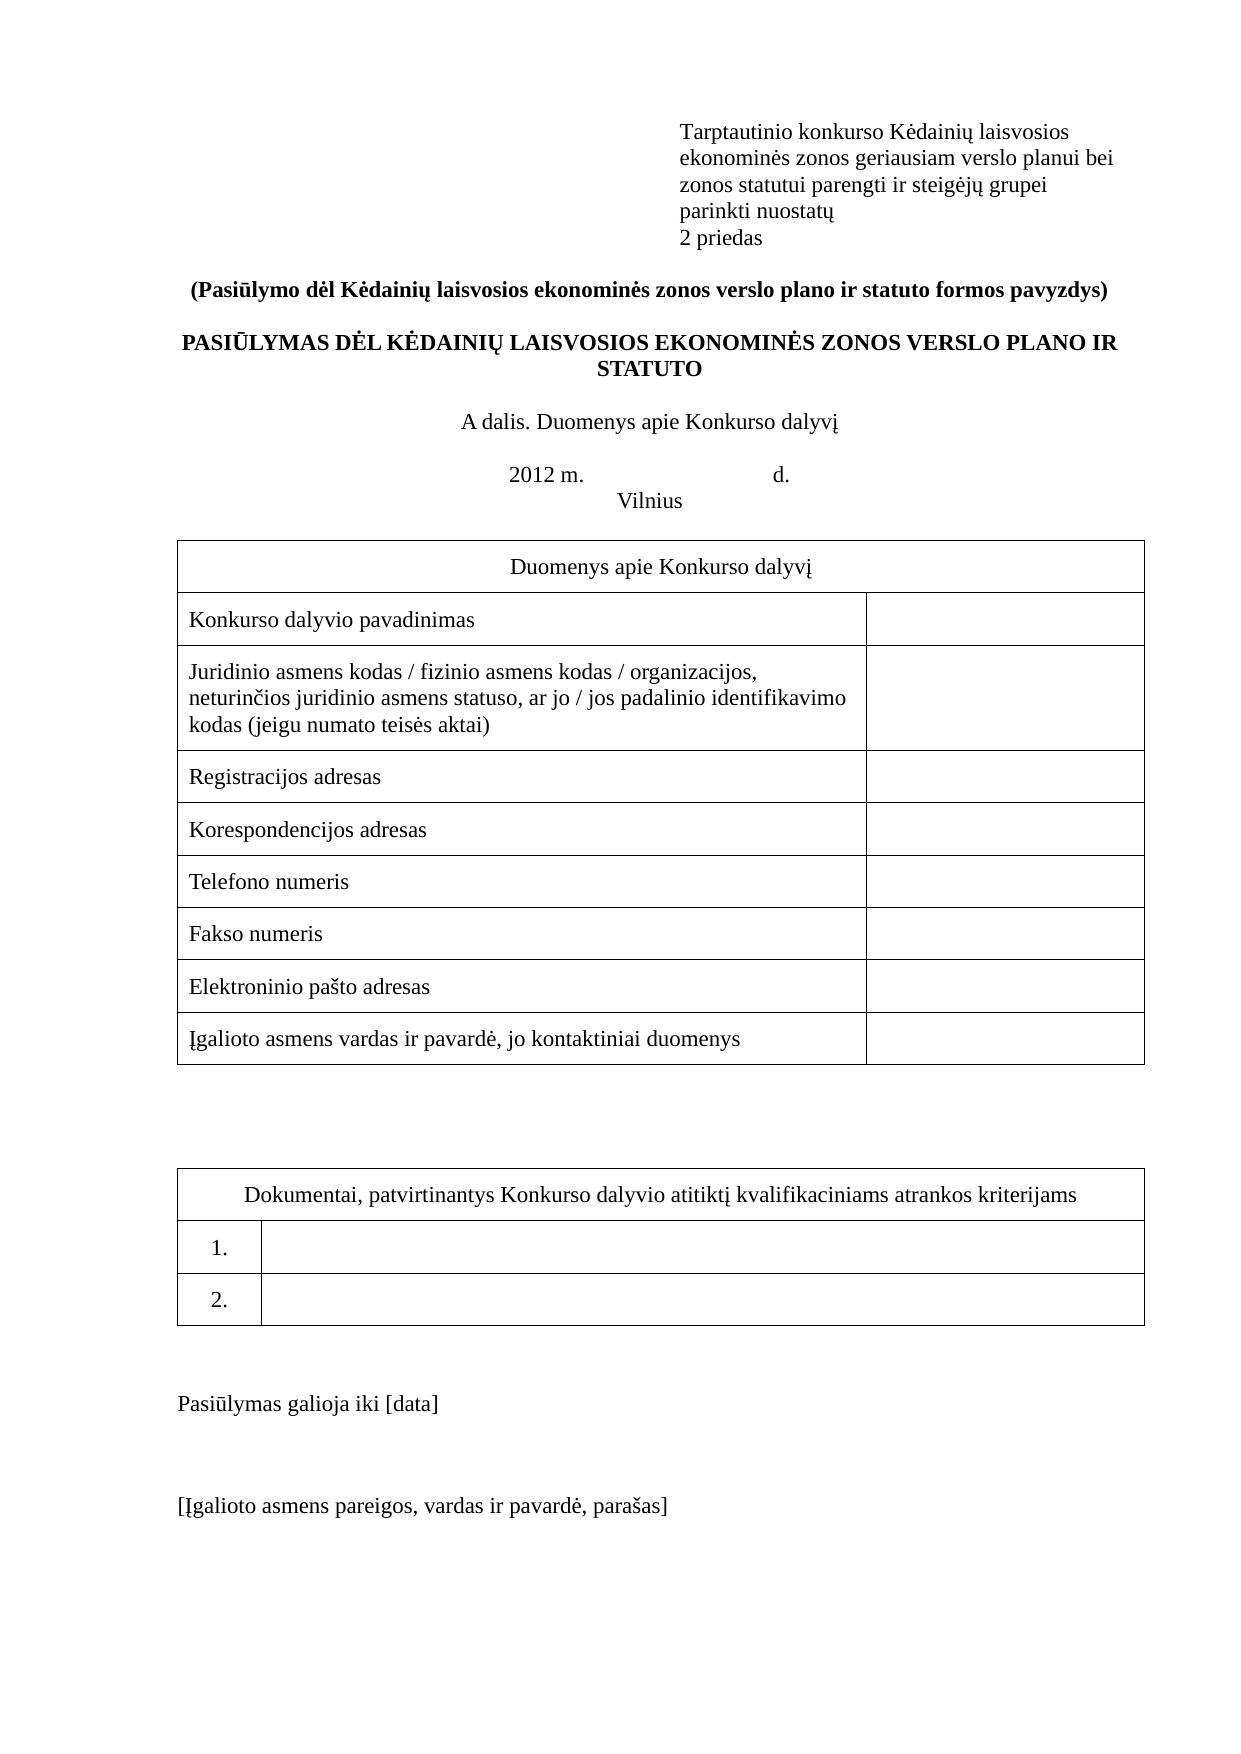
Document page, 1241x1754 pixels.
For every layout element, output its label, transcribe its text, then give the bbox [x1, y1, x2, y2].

table_cell 1. [178, 1221, 261, 1273]
table_cell [867, 960, 1144, 1012]
text 2 priedas [679, 223, 1122, 250]
table_cell Elektroninio pašto adresas [178, 960, 866, 1012]
text A dalis. Duomenys apie Konkurso dalyvį [177, 408, 1122, 434]
table_header Dokumentai, patvirtinantys Konkurso dalyvio atitiktį kvalifikaciniams atrankos kriterijams [178, 1169, 1144, 1220]
table_cell [867, 803, 1144, 854]
text PASIŪLYMAS DĖL KĖDAINIŲ LAISVOSIOS EKONOMINĖS ZONOS VERSLO PLANO IR STATUTO [177, 329, 1122, 382]
text Vilnius [177, 487, 1122, 513]
table_cell [867, 1013, 1144, 1064]
table_cell Telefono numeris [178, 856, 866, 907]
table_cell Korespondencijos adresas [178, 803, 866, 854]
table_cell [867, 751, 1144, 802]
table_cell [262, 1274, 1144, 1325]
table_cell Įgalioto asmens vardas ir pavardė, jo kontaktiniai duomenys [178, 1013, 866, 1064]
table_cell Registracijos adresas [178, 751, 866, 802]
text Tarptautinio konkurso Kėdainių laisvosios ekonominės zonos geriausiam verslo planui bei zonos statutui parengti ir steigėjų grupei parinkti nuostatų [679, 118, 1122, 223]
table_cell [867, 908, 1144, 959]
text Pasiūlymas galioja iki [data] [177, 1390, 1122, 1416]
table_cell [867, 593, 1144, 644]
table_cell 2. [178, 1274, 261, 1325]
table_cell Fakso numeris [178, 908, 866, 959]
table_cell Juridinio asmens kodas / fizinio asmens kodas / organizacijos, neturinčios juridinio asmens statuso, ar jo / jos padalinio identifikavimo kodas (jeigu numato teisės aktai) [178, 646, 866, 750]
table_cell [867, 856, 1144, 907]
table_cell [262, 1221, 1144, 1273]
text (Pasiūlymo dėl Kėdainių laisvosios ekonominės zonos verslo plano ir statuto formos pavyzdys) [177, 276, 1122, 303]
text [Įgalioto asmens pareigos, vardas ir pavardė, parašas] [177, 1493, 1122, 1519]
text 2012 m. d. [177, 461, 1122, 487]
table_header Duomenys apie Konkurso dalyvį [178, 541, 1144, 592]
table_cell [867, 646, 1144, 750]
table_cell Konkurso dalyvio pavadinimas [178, 593, 866, 644]
